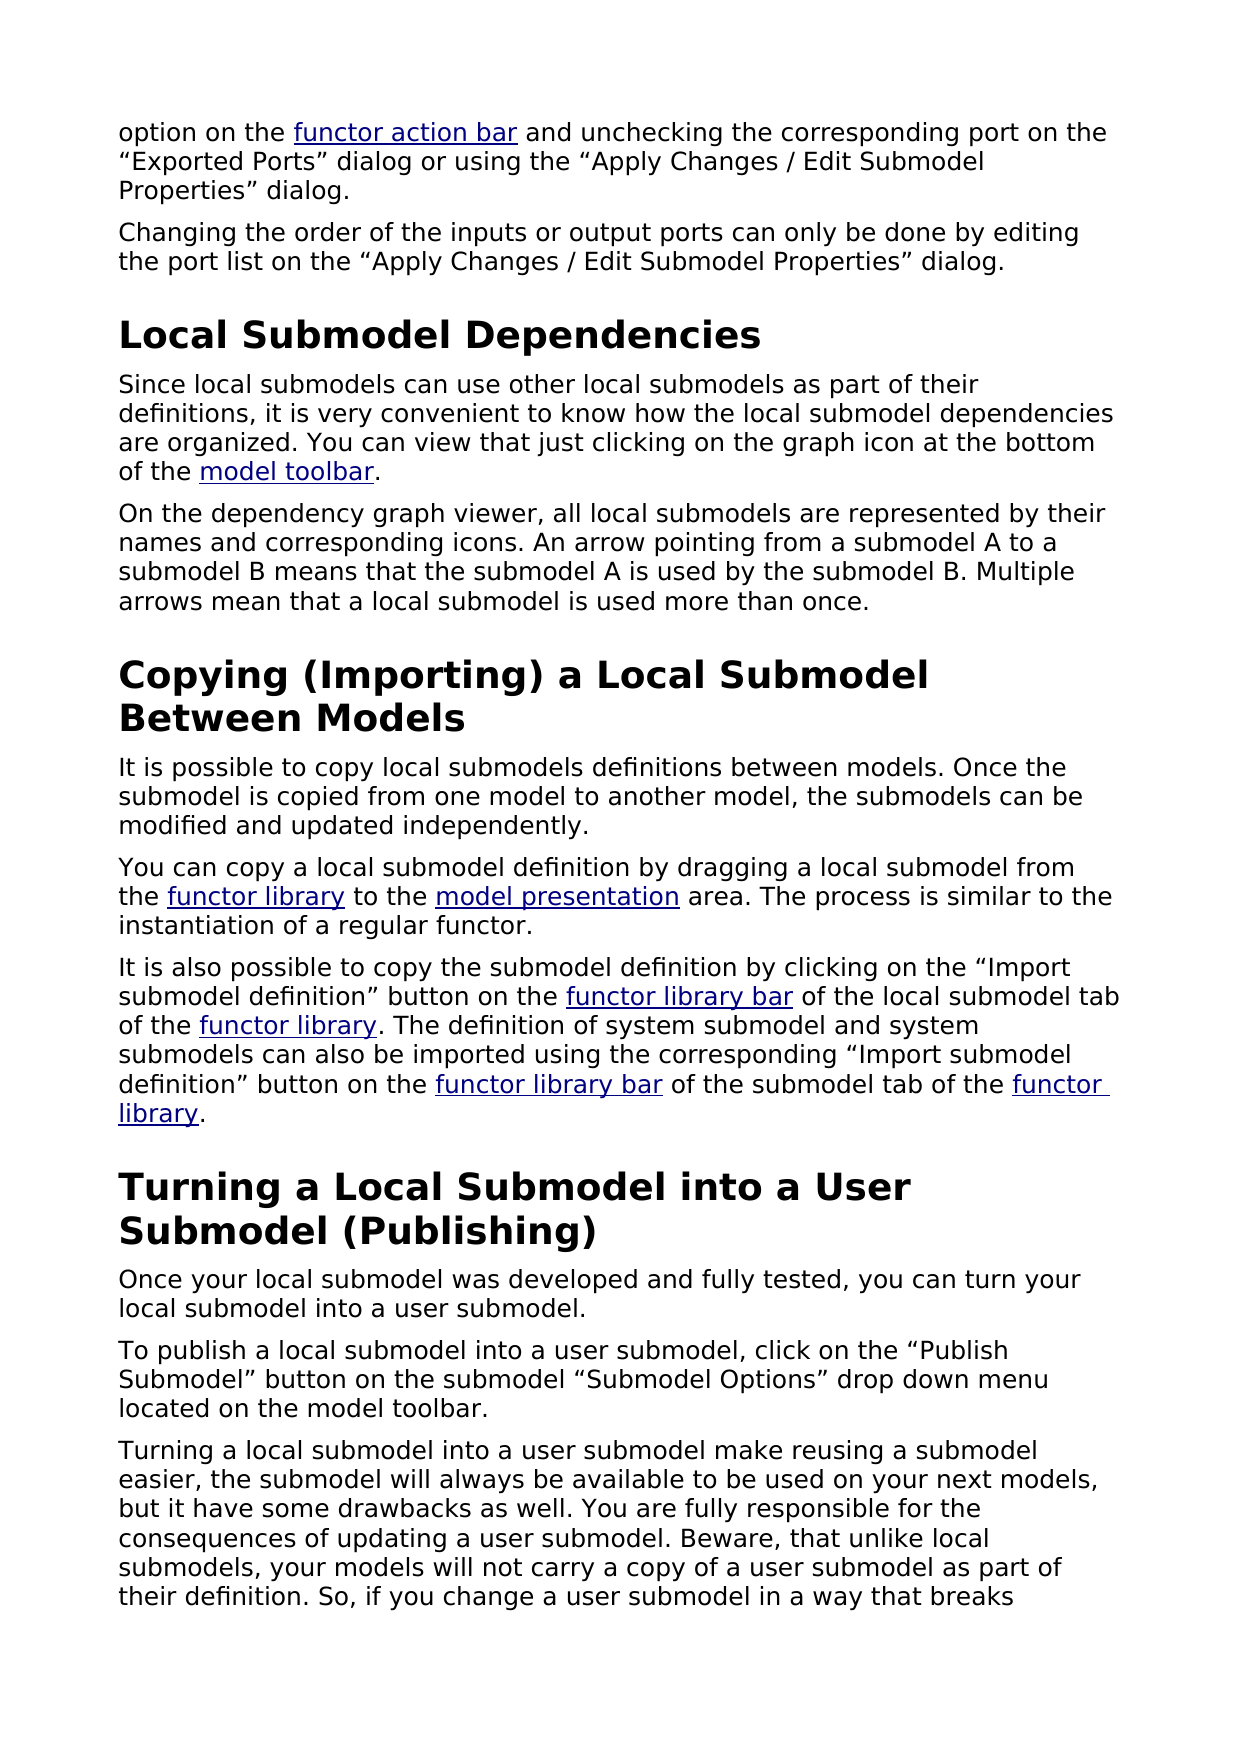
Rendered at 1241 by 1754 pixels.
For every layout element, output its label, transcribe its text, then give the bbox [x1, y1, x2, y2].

subtitle Local Submodel Dependencies [118, 314, 1122, 358]
text It is also possible to copy the submodel definition by clicking on the “Import submodel definition” button on the functor library bar of the local submodel tab of the functor library. The definition of system submodel and system submodels can also be imported using the corresponding “Import submodel definition” button on the functor library bar of the submodel tab of the functor library. [118, 953, 1122, 1128]
subtitle Turning a Local Submodel into a User Submodel (Publishing) [118, 1166, 1122, 1253]
text Since local submodels can use other local submodels as part of their definitions, it is very convenient to know how the local submodel dependencies are organized. You can view that just clicking on the graph icon at the bottom of the model toolbar. [118, 370, 1122, 487]
text Once your local submodel was developed and fully tested, you can turn your local submodel into a user submodel. [118, 1266, 1122, 1324]
text It is possible to copy local submodels definitions between models. Once the submodel is copied from one model to another model, the submodels can be modified and updated independently. [118, 753, 1122, 841]
subtitle Copying (Importing) a Local Submodel Between Models [118, 653, 1122, 741]
text To publish a local submodel into a user submodel, click on the “Publish Submodel” button on the submodel “Submodel Options” drop down menu located on the model toolbar. [118, 1336, 1122, 1424]
text You can copy a local submodel definition by dragging a local submodel from the functor library to the model presentation area. The process is similar to the instantiation of a regular functor. [118, 853, 1122, 941]
text Changing the order of the inputs or output ports can only be done by editing the port list on the “Apply Changes / Edit Submodel Properties” dialog. [118, 218, 1122, 276]
text On the dependency graph viewer, all local submodels are represented by their names and corresponding icons. An arrow pointing from a submodel A to a submodel B means that the submodel A is used by the submodel B. Multiple arrows mean that a local submodel is used more than once. [118, 499, 1122, 616]
text Turning a local submodel into a user submodel make reusing a submodel easier, the submodel will always be available to be used on your next models, but it have some drawbacks as well. You are fully responsible for the consequences of updating a user submodel. Beware, that unlike local submodels, your models will not carry a copy of a user submodel as part of their definition. So, if you change a user submodel in a way that breaks [118, 1436, 1122, 1611]
text option on the functor action bar and unchecking the corresponding port on the “Exported Ports” dialog or using the “Apply Changes / Edit Submodel Properties” dialog. [118, 118, 1122, 206]
